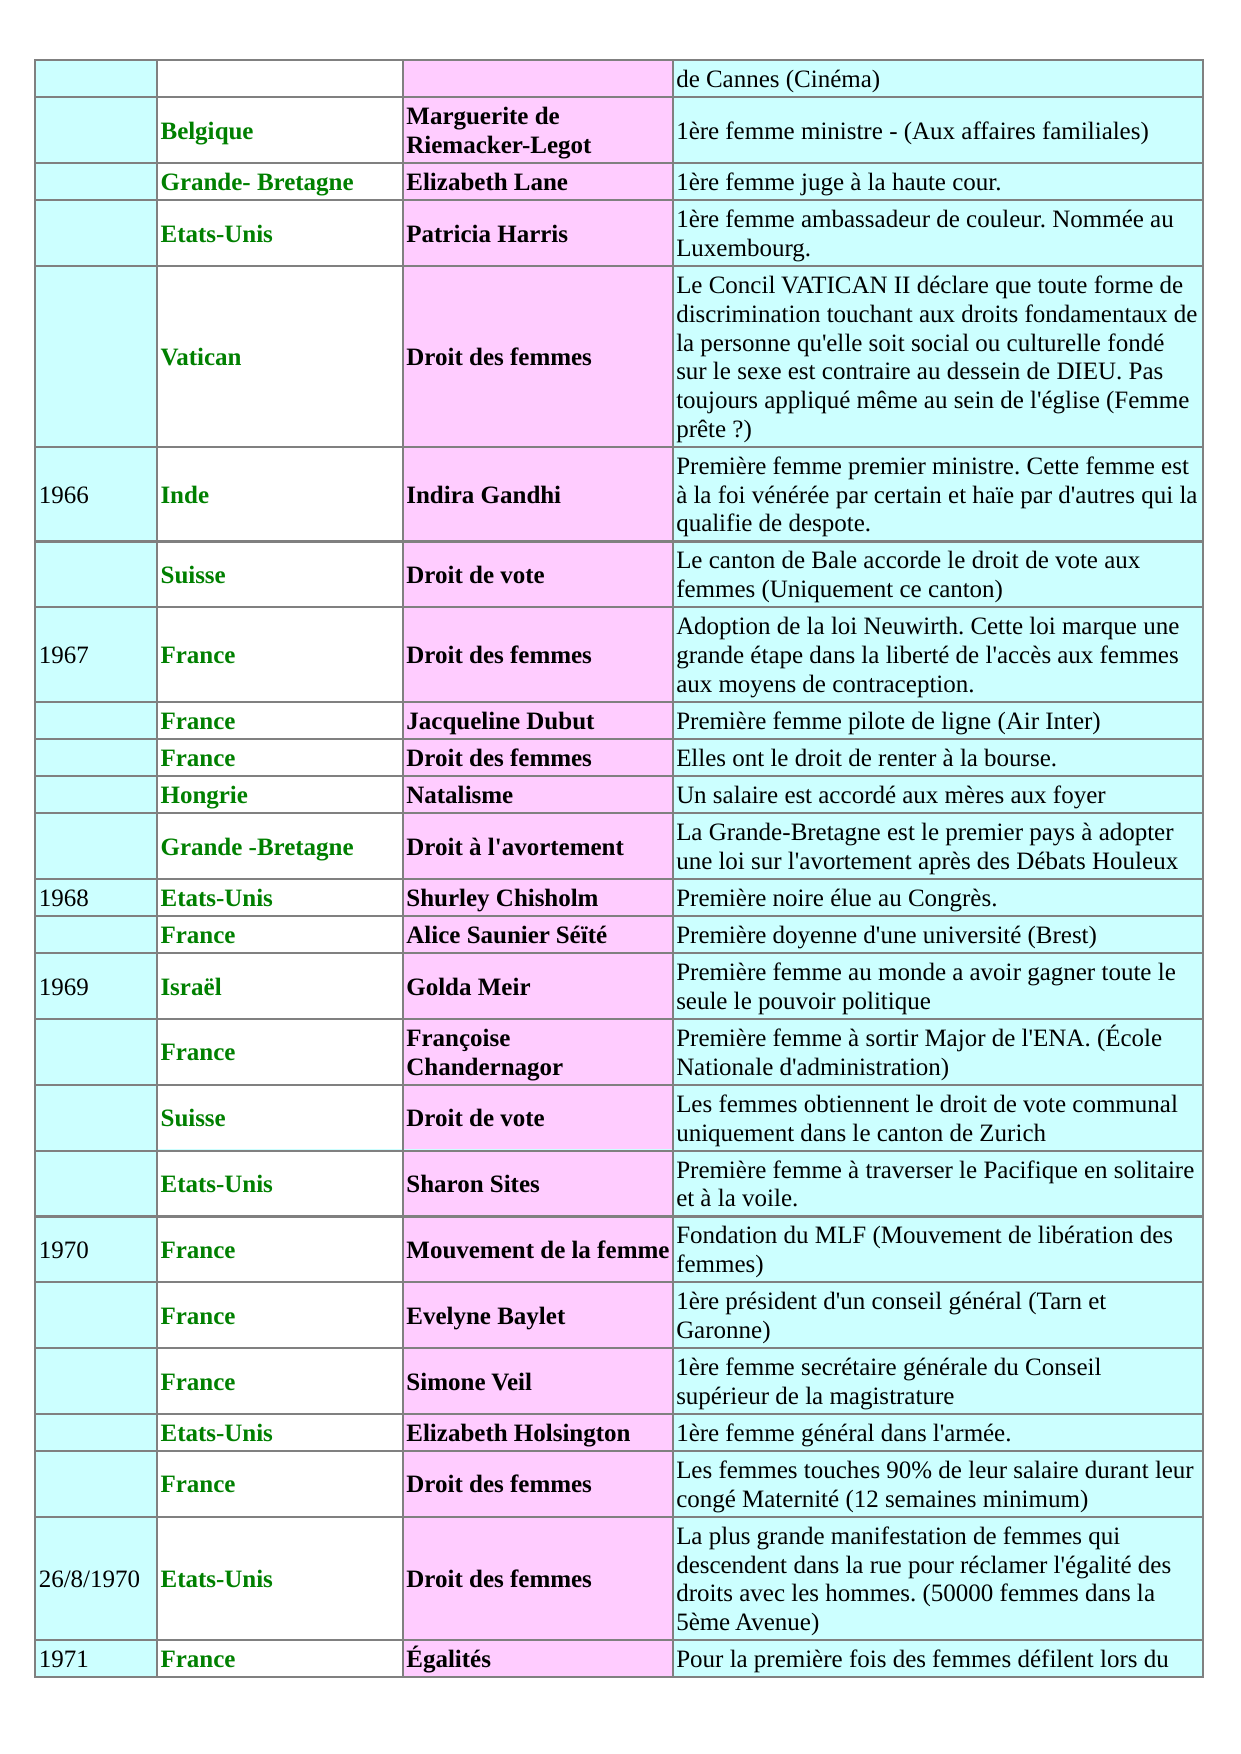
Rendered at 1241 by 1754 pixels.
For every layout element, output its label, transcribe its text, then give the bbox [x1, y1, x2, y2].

table_cell 1967 [36, 608, 156, 701]
table_cell Natalisme [404, 777, 672, 812]
table_cell 1970 [36, 1218, 156, 1281]
table_cell France [158, 1283, 402, 1347]
table_cell de Cannes (Cinéma) [674, 61, 1202, 96]
table_cell 1ère femme ministre - (Aux affaires familiales) [674, 98, 1202, 162]
table_cell [36, 814, 156, 878]
table_cell France [158, 1641, 402, 1676]
table_cell France [158, 703, 402, 738]
table_cell [36, 917, 156, 952]
table_cell Les femmes obtiennent le droit de vote communal uniquement dans le canton de Zurich [674, 1086, 1202, 1149]
table_cell [36, 543, 156, 606]
table_cell Première noire élue au Congrès. [674, 880, 1202, 915]
table_cell Mouvement de la femme [404, 1218, 672, 1281]
table_cell 1ère femme secrétaire générale du Conseil supérieur de la magistrature [674, 1349, 1202, 1413]
table_cell 1ère femme ambassadeur de couleur. Nommée au Luxembourg. [674, 201, 1202, 265]
table_cell Grande -Bretagne [158, 814, 402, 878]
table_cell Inde [158, 448, 402, 540]
table_cell Hongrie [158, 777, 402, 812]
table_cell 1969 [36, 954, 156, 1018]
table_cell Grande- Bretagne [158, 164, 402, 199]
table_cell France [158, 1349, 402, 1413]
table_cell Indira Gandhi [404, 448, 672, 540]
table_cell Shurley Chisholm [404, 880, 672, 915]
table_cell La Grande-Bretagne est le premier pays à adopter une loi sur l'avortement après des Débats Houleux [674, 814, 1202, 878]
table_cell Israël [158, 954, 402, 1018]
table_cell Première femme à sortir Major de l'ENA. (École Nationale d'administration) [674, 1020, 1202, 1084]
table_cell Patricia Harris [404, 201, 672, 265]
table_cell Simone Veil [404, 1349, 672, 1413]
table_cell [36, 1349, 156, 1413]
table_cell Première femme pilote de ligne (Air Inter) [674, 703, 1202, 738]
table_cell Droit des femmes [404, 1518, 672, 1639]
table_cell Droit des femmes [404, 740, 672, 775]
table_cell Etats-Unis [158, 1518, 402, 1639]
table_cell Suisse [158, 543, 402, 606]
table_cell Etats-Unis [158, 1415, 402, 1450]
table_cell Droit des femmes [404, 608, 672, 701]
table_cell Elizabeth Holsington [404, 1415, 672, 1450]
table_cell Première femme à traverser le Pacifique en solitaire et à la voile. [674, 1152, 1202, 1215]
table_cell [36, 1020, 156, 1084]
table_cell Première femme au monde a avoir gagner toute le seule le pouvoir politique [674, 954, 1202, 1018]
table_cell France [158, 1020, 402, 1084]
table_cell 1968 [36, 880, 156, 915]
table_cell Première femme premier ministre. Cette femme est à la foi vénérée par certain et haïe par d'autres qui la qualifie de despote. [674, 448, 1202, 540]
table_cell 1ère président d'un conseil général (Tarn et Garonne) [674, 1283, 1202, 1347]
table_cell Jacqueline Dubut [404, 703, 672, 738]
table_cell Etats-Unis [158, 1152, 402, 1215]
table_cell France [158, 917, 402, 952]
table_cell Les femmes touches 90% de leur salaire durant leur congé Maternité (12 semaines minimum) [674, 1452, 1202, 1516]
table_cell [36, 267, 156, 446]
table_cell Sharon Sites [404, 1152, 672, 1215]
table_cell 1966 [36, 448, 156, 540]
table_cell [36, 1152, 156, 1215]
table_cell [36, 164, 156, 199]
table_cell France [158, 1452, 402, 1516]
table_cell France [158, 1218, 402, 1281]
table_cell 1ère femme général dans l'armée. [674, 1415, 1202, 1450]
table_cell [36, 703, 156, 738]
table_cell 1971 [36, 1641, 156, 1676]
table_cell Belgique [158, 98, 402, 162]
table_cell Fondation du MLF (Mouvement de libération des femmes) [674, 1218, 1202, 1281]
table_cell Égalités [404, 1641, 672, 1676]
table_cell [36, 777, 156, 812]
table_cell 26/8/1970 [36, 1518, 156, 1639]
table_cell Vatican [158, 267, 402, 446]
table_cell [36, 98, 156, 162]
table_cell Françoise Chandernagor [404, 1020, 672, 1084]
table_cell Un salaire est accordé aux mères aux foyer [674, 777, 1202, 812]
table_cell Le Concil VATICAN II déclare que toute forme de discrimination touchant aux droits fondamentaux de la personne qu'elle soit social ou culturelle fondé sur le sexe est contraire au dessein de DIEU. Pas toujours appliqué même au sein de l'église (Femme prête ?) [674, 267, 1202, 446]
table_cell [158, 61, 402, 96]
table_cell [36, 1283, 156, 1347]
table_cell Suisse [158, 1086, 402, 1149]
table_cell Adoption de la loi Neuwirth. Cette loi marque une grande étape dans la liberté de l'accès aux femmes aux moyens de contraception. [674, 608, 1202, 701]
table_cell Pour la première fois des femmes défilent lors du [674, 1641, 1202, 1676]
table_cell Droit de vote [404, 1086, 672, 1149]
table_cell La plus grande manifestation de femmes qui descendent dans la rue pour réclamer l'égalité des droits avec les hommes. (50000 femmes dans la 5ème Avenue) [674, 1518, 1202, 1639]
table_cell Première doyenne d'une université (Brest) [674, 917, 1202, 952]
table_cell Droit des femmes [404, 1452, 672, 1516]
table_cell France [158, 740, 402, 775]
table_cell [36, 201, 156, 265]
table_cell Droit des femmes [404, 267, 672, 446]
table_cell Elles ont le droit de renter à la bourse. [674, 740, 1202, 775]
table_cell [36, 740, 156, 775]
table_cell Droit à l'avortement [404, 814, 672, 878]
table_cell Etats-Unis [158, 201, 402, 265]
table_cell 1ère femme juge à la haute cour. [674, 164, 1202, 199]
table_cell Alice Saunier Séïté [404, 917, 672, 952]
table_cell [36, 1086, 156, 1149]
table_cell Elizabeth Lane [404, 164, 672, 199]
table_cell France [158, 608, 402, 701]
table_cell [36, 1452, 156, 1516]
table_cell Golda Meir [404, 954, 672, 1018]
table_cell Droit de vote [404, 543, 672, 606]
table_cell [404, 61, 672, 96]
table_cell Marguerite de Riemacker-Legot [404, 98, 672, 162]
table_cell Etats-Unis [158, 880, 402, 915]
table_cell [36, 61, 156, 96]
table_cell [36, 1415, 156, 1450]
table_cell Evelyne Baylet [404, 1283, 672, 1347]
table_cell Le canton de Bale accorde le droit de vote aux femmes (Uniquement ce canton) [674, 543, 1202, 606]
